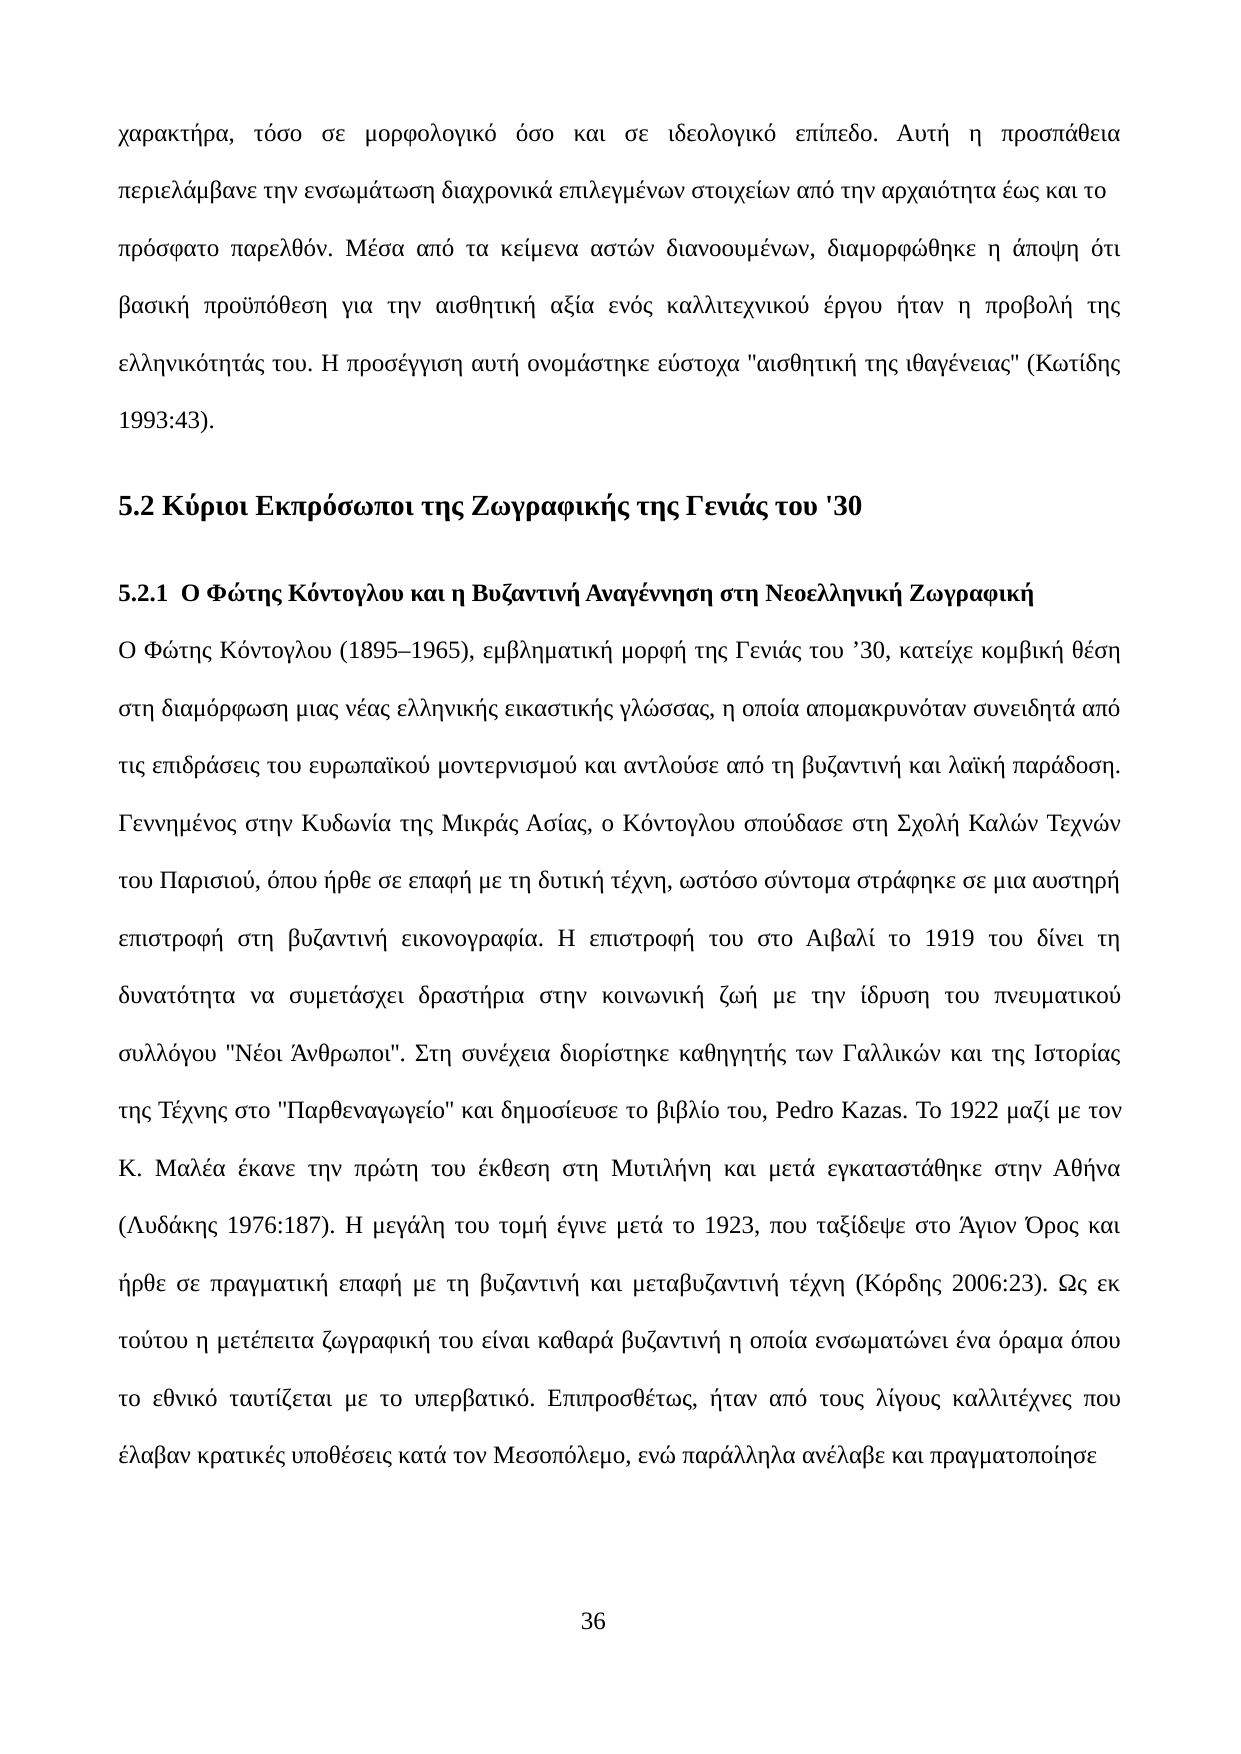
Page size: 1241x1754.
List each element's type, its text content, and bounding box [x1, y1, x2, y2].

text 5.2.1 Ο Φώτης Κόντογλου και η Βυζαντινή Αναγέννηση στη Νεοελληνική Ζωγραφική [118, 551, 1122, 607]
text χαρακτήρα, τόσο σε μορφολογικό όσο και σε ιδεολογικό επίπεδο. Αυτή η προσπάθεια περιελάμβανε την ενσωμάτωση διαχρονικά επιλεγμένων στοιχείων από την αρχαιότητα έως και το [118, 118, 1122, 204]
text πρόσφατο παρελθόν. Μέσα από τα κείμενα αστών διανοουμένων, διαμορφώθηκε η άποψη ότι βασική προϋπόθεση για την αισθητική αξία ενός καλλιτεχνικού έργου ήταν η προβολή της ελληνικότητάς του. Η προσέγγιση αυτή ονομάστηκε εύστοχα ''αισθητική της ιθαγένειας'' (Κωτίδης 1993:43). [118, 231, 1122, 434]
text Ο Φώτης Κόντογλου (1895–1965), εμβληματική μορφή της Γενιάς του ’30, κατείχε κομβική θέση στη διαμόρφωση μιας νέας ελληνικής εικαστικής γλώσσας, η οποία απομακρυνόταν συνειδητά από τις επιδράσεις του ευρωπαϊκού μοντερνισμού και αντλούσε από τη βυζαντινή και λαϊκή παράδοση. Γεννημένος στην Κυδωνία της Μικράς Ασίας, ο Κόντογλου σπούδασε στη Σχολή Καλών Τεχνών του Παρισιού, όπου ήρθε σε επαφή με τη δυτική τέχνη, ωστόσο σύντομα στράφηκε σε μια αυστηρή επιστροφή στη βυζαντινή εικονογραφία. Η επιστροφή του στο Αιβαλί το 1919 του δίνει τη δυνατότητα να συμετάσχει δραστήρια στην κοινωνική ζωή με την ίδρυση του πνευματικού συλλόγου ''Νέοι Άνθρωποι''. Στη συνέχεια διορίστηκε καθηγητής των Γαλλικών και της Ιστορίας της Τέχνης στο ''Παρθεναγωγείο'' και δημοσίευσε το βιβλίο του, Pedro Kazas. Το 1922 μαζί με τον Κ. Μαλέα έκανε την πρώτη του έκθεση στη Μυτιλήνη και μετά εγκαταστάθηκε στην Αθήνα (Λυδάκης 1976:187). Η μεγάλη του τομή έγινε μετά το 1923, που ταξίδεψε στο Άγιον Όρος και ήρθε σε πραγματική επαφή με τη βυζαντινή και μεταβυζαντινή τέχνη (Κόρδης 2006:23). Ως εκ τούτου η μετέπειτα ζωγραφική του είναι καθαρά βυζαντινή η οποία ενσωματώνει ένα όραμα όπου το εθνικό ταυτίζεται με το υπερβατικό. Επιπροσθέτως, ήταν από τους λίγους καλλιτέχνες που έλαβαν κρατικές υποθέσεις κατά τον Μεσοπόλεμο, ενώ παράλληλα ανέλαβε και πραγματοποίησε [118, 634, 1122, 1469]
text 5.2 Κύριοι Εκπρόσωποι της Ζωγραφικής της Γενιάς του '30 [118, 461, 1122, 521]
